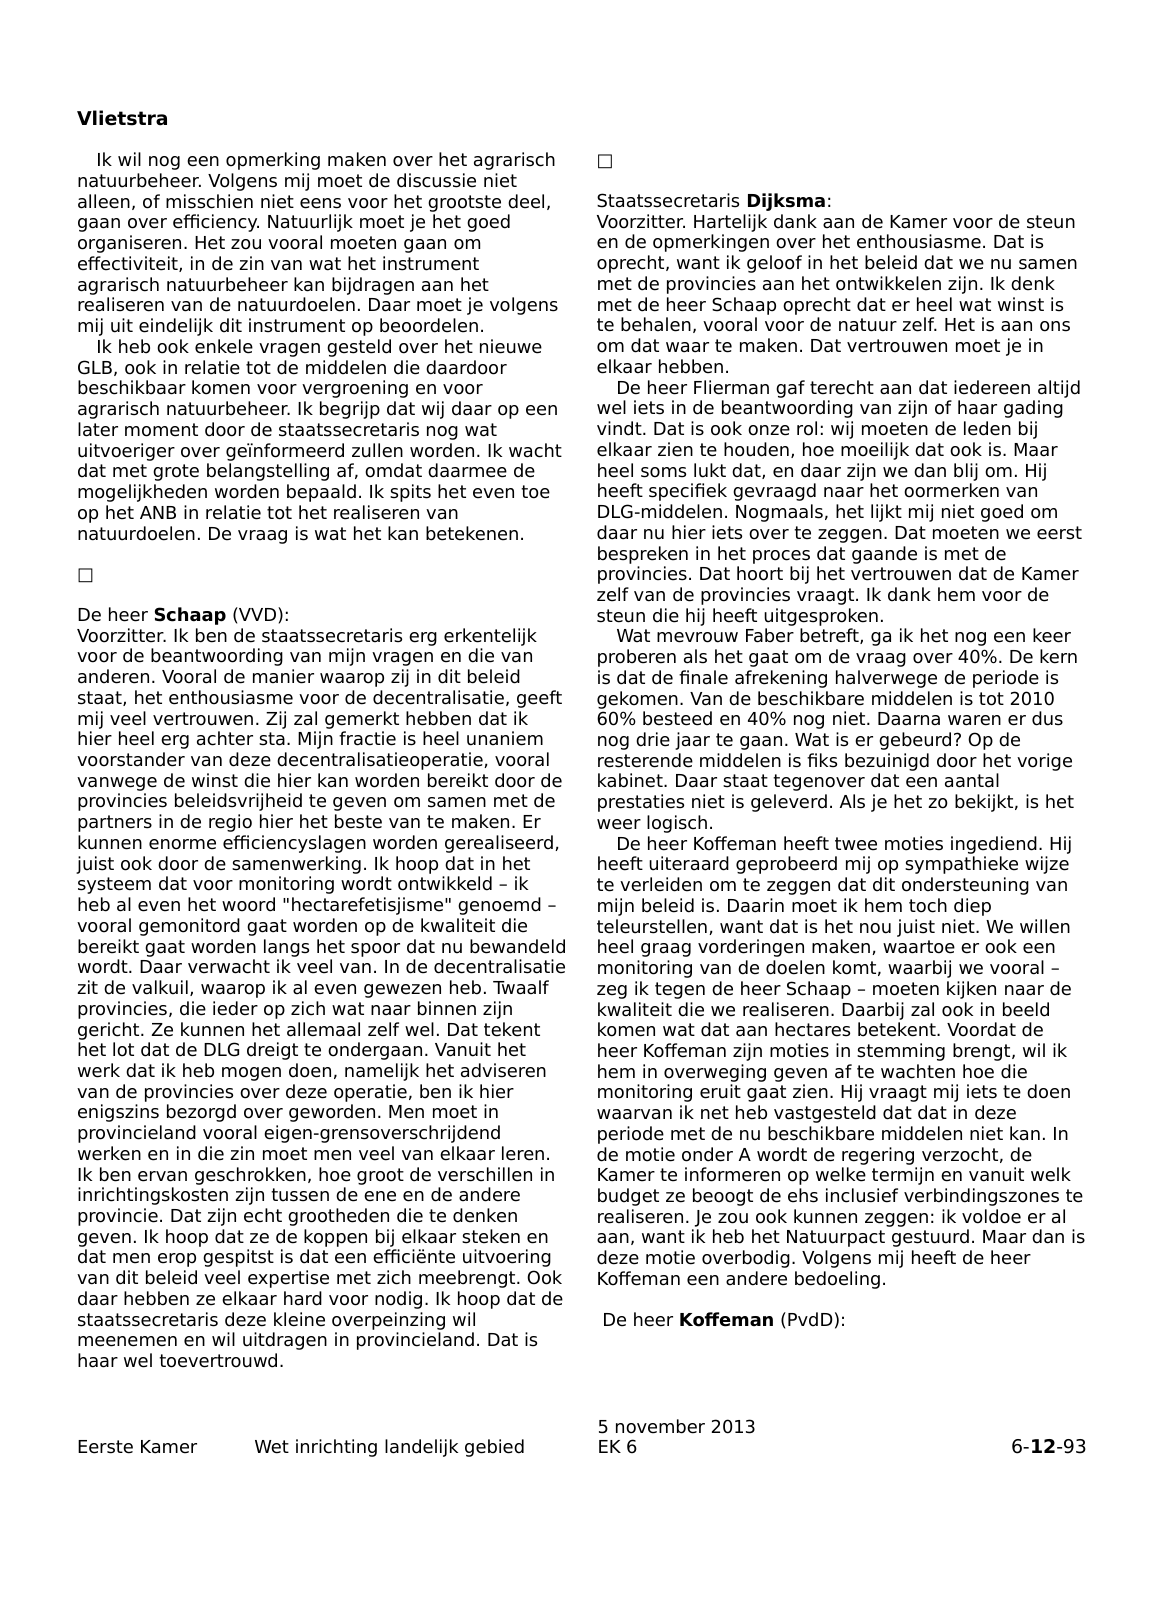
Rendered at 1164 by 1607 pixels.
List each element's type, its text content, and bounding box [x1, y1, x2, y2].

text Voorzitter. Ik ben de staatssecretaris erg erkentelijk voor de beantwoording van mijn vragen en die van anderen. Vooral de manier waarop zij in dit beleid staat, het enthousiasme voor de decentralisatie, geeft mij veel vertrouwen. Zij zal gemerkt hebben dat ik hier heel erg achter sta. Mijn fractie is heel unaniem voorstander van deze decentralisatieoperatie, vooral vanwege de winst die hier kan worden bereikt door de provincies beleidsvrijheid te geven om samen met de partners in de regio hier het beste van te maken. Er kunnen enorme efficiencyslagen worden gerealiseerd, juist ook door de samenwerking. Ik hoop dat in het systeem dat voor monitoring wordt ontwikkeld – ik heb al even het woord "hectarefetisjisme" genoemd – vooral gemonitord gaat worden op de kwaliteit die bereikt gaat worden langs het spoor dat nu bewandeld wordt. Daar verwacht ik veel van. In de decentralisatie zit de valkuil, waarop ik al even gewezen heb. Twaalf provincies, die ieder op zich wat naar binnen zijn gericht. Ze kunnen het allemaal zelf wel. Dat tekent het lot dat de DLG dreigt te ondergaan. Vanuit het werk dat ik heb mogen doen, namelijk het adviseren van de provincies over deze operatie, ben ik hier enigszins bezorgd over geworden. Men moet in provincieland vooral eigen-grensoverschrijdend werken en in die zin moet men veel van elkaar leren. Ik ben ervan geschrokken, hoe groot de verschillen in inrichtingskosten zijn tussen de ene en de andere provincie. Dat zijn echt grootheden die te denken geven. Ik hoop dat ze de koppen bij elkaar steken en dat men erop gespitst is dat een efficiënte uitvoering van dit beleid veel expertise met zich meebrengt. Ook daar hebben ze elkaar hard voor nodig. Ik hoop dat de staatssecretaris deze kleine overpeinzing wil meenemen en wil uitdragen in provincieland. Dat is haar wel toevertrouwd. [77, 626, 567, 1372]
text Ik wil nog een opmerking maken over het agrarisch natuurbeheer. Volgens mij moet de discussie niet alleen, of misschien niet eens voor het grootste deel, gaan over efficiency. Natuurlijk moet je het goed organiseren. Het zou vooral moeten gaan om effectiviteit, in de zin van wat het instrument agrarisch natuurbeheer kan bijdragen aan het realiseren van de natuurdoelen. Daar moet je volgens mij uit eindelijk dit instrument op beoordelen. [77, 150, 567, 337]
text □ [77, 564, 567, 585]
text Ik heb ook enkele vragen gesteld over het nieuwe GLB, ook in relatie tot de middelen die daardoor beschikbaar komen voor vergroening en voor agrarisch natuurbeheer. Ik begrijp dat wij daar op een later moment door de staatssecretaris nog wat uitvoeriger over geïnformeerd zullen worden. Ik wacht dat met grote belangstelling af, omdat daarmee de mogelijkheden worden bepaald. Ik spits het even toe op het ANB in relatie tot het realiseren van natuurdoelen. De vraag is wat het kan betekenen. [77, 337, 567, 544]
text De heer Koffeman heeft twee moties ingediend. Hij heeft uiteraard geprobeerd mij op sympathieke wijze te verleiden om te zeggen dat dit ondersteuning van mijn beleid is. Daarin moet ik hem toch diep teleurstellen, want dat is het nou juist niet. We willen heel graag vorderingen maken, waartoe er ook een monitoring van de doelen komt, waarbij we vooral – zeg ik tegen de heer Schaap – moeten kijken naar de kwaliteit die we realiseren. Daarbij zal ook in beeld komen wat dat aan hectares betekent. Voordat de heer Koffeman zijn moties in stemming brengt, wil ik hem in overweging geven af te wachten hoe die monitoring eruit gaat zien. Hij vraagt mij iets te doen waarvan ik net heb vastgesteld dat dat in deze periode met de nu beschikbare middelen niet kan. In de motie onder A wordt de regering verzocht, de Kamer te informeren op welke termijn en vanuit welk budget ze beoogt de ehs inclusief verbindingszones te realiseren. Je zou ook kunnen zeggen: ik voldoe er al aan, want ik heb het Natuurpact gestuurd. Maar dan is deze motie overbodig. Volgens mij heeft de heer Koffeman een andere bedoeling. [596, 833, 1087, 1289]
text De heer Flierman gaf terecht aan dat iedereen altijd wel iets in de beantwoording van zijn of haar gading vindt. Dat is ook onze rol: wij moeten de leden bij elkaar zien te houden, hoe moeilijk dat ook is. Maar heel soms lukt dat, en daar zijn we dan blij om. Hij heeft specifiek gevraagd naar het oormerken van DLG-middelen. Nogmaals, het lijkt mij niet goed om daar nu hier iets over te zeggen. Dat moeten we eerst bespreken in het proces dat gaande is met de provincies. Dat hoort bij het vertrouwen dat de Kamer zelf van de provincies vraagt. Ik dank hem voor de steun die hij heeft uitgesproken. [596, 377, 1087, 626]
text Voorzitter. Hartelijk dank aan de Kamer voor de steun en de opmerkingen over het enthousiasme. Dat is oprecht, want ik geloof in het beleid dat we nu samen met de provincies aan het ontwikkelen zijn. Ik denk met de heer Schaap oprecht dat er heel wat winst is te behalen, vooral voor de natuur zelf. Het is aan ons om dat waar te maken. Dat vertrouwen moet je in elkaar hebben. [596, 212, 1087, 377]
text De heer Schaap (VVD): [77, 605, 567, 626]
text De heer Koffeman (PvdD): [596, 1309, 1087, 1330]
text □ [596, 150, 1087, 171]
text Wat mevrouw Faber betreft, ga ik het nog een keer proberen als het gaat om de vraag over 40%. De kern is dat de finale afrekening halverwege de periode is gekomen. Van de beschikbare middelen is tot 2010 60% besteed en 40% nog niet. Daarna waren er dus nog drie jaar te gaan. Wat is er gebeurd? Op de resterende middelen is fiks bezuinigd door het vorige kabinet. Daar staat tegenover dat een aantal prestaties niet is geleverd. Als je het zo bekijkt, is het weer logisch. [596, 626, 1087, 833]
text Staatssecretaris Dijksma: [596, 191, 1087, 212]
